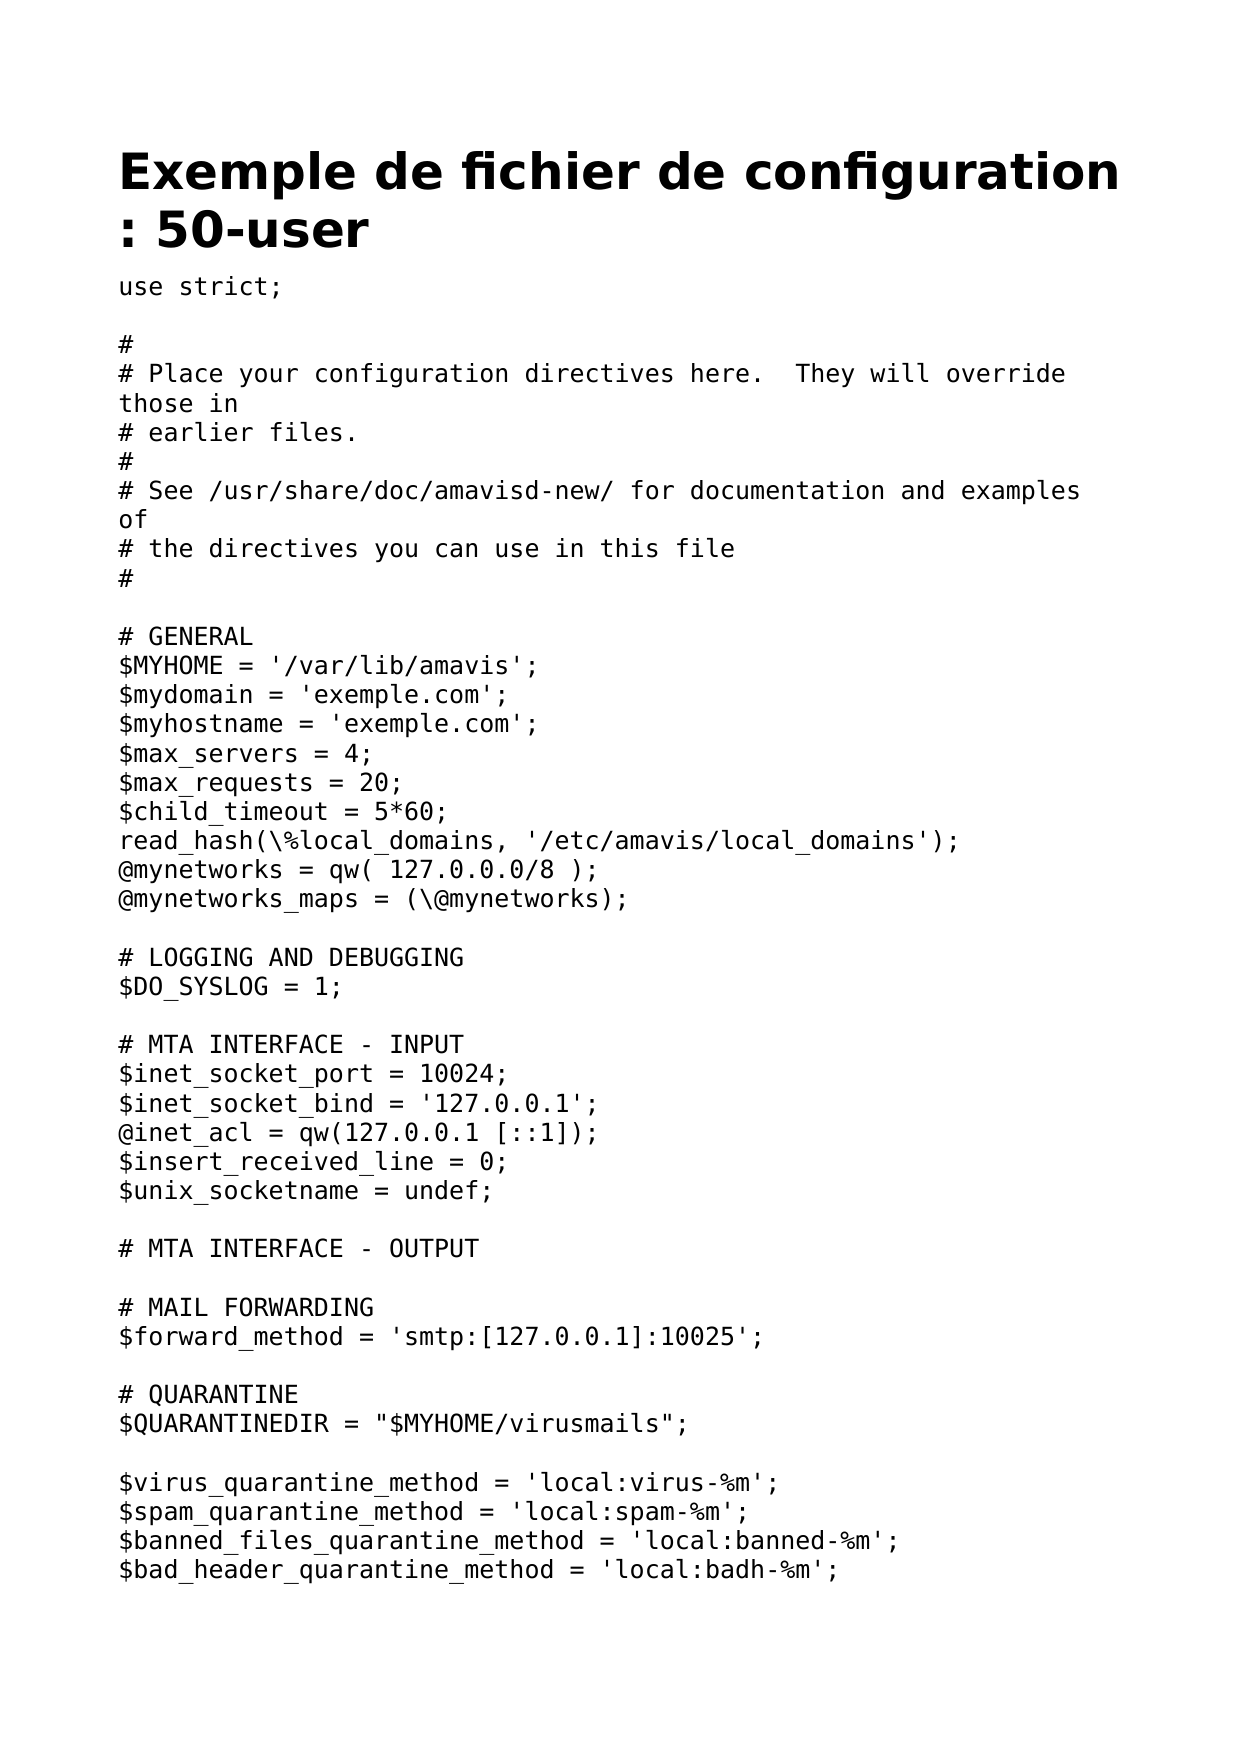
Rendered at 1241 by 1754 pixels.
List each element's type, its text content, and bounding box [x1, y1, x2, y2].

subtitle Exemple de fichier de configuration : 50-user [118, 143, 1122, 259]
text use strict; # # Place your configuration directives here. They will override those in # earlier files. # # See /usr/share/doc/amavisd-new/ for documentation and examples of # the directives you can use in this file # # GENERAL $MYHOME = '/var/lib/amavis'; $mydomain = 'exemple.com'; $myhostname = 'exemple.com'; $max_servers = 4; $max_requests = 20; $child_timeout = 5*60; read_hash(\%local_domains, '/etc/amavis/local_domains'); @mynetworks = qw( 127.0.0.0/8 ); @mynetworks_maps = (\@mynetworks); # LOGGING AND DEBUGGING $DO_SYSLOG = 1; # MTA INTERFACE - INPUT $inet_socket_port = 10024; $inet_socket_bind = '127.0.0.1'; @inet_acl = qw(127.0.0.1 [::1]); $insert_received_line = 0; $unix_socketname = undef; # MTA INTERFACE - OUTPUT # MAIL FORWARDING $forward_method = 'smtp:[127.0.0.1]:10025'; # QUARANTINE $QUARANTINEDIR = "$MYHOME/virusmails"; $virus_quarantine_method = 'local:virus-%m'; $spam_quarantine_method = 'local:spam-%m'; $banned_files_quarantine_method = 'local:banned-%m'; $bad_header_quarantine_method = 'local:badh-%m'; [118, 272, 1122, 1614]
